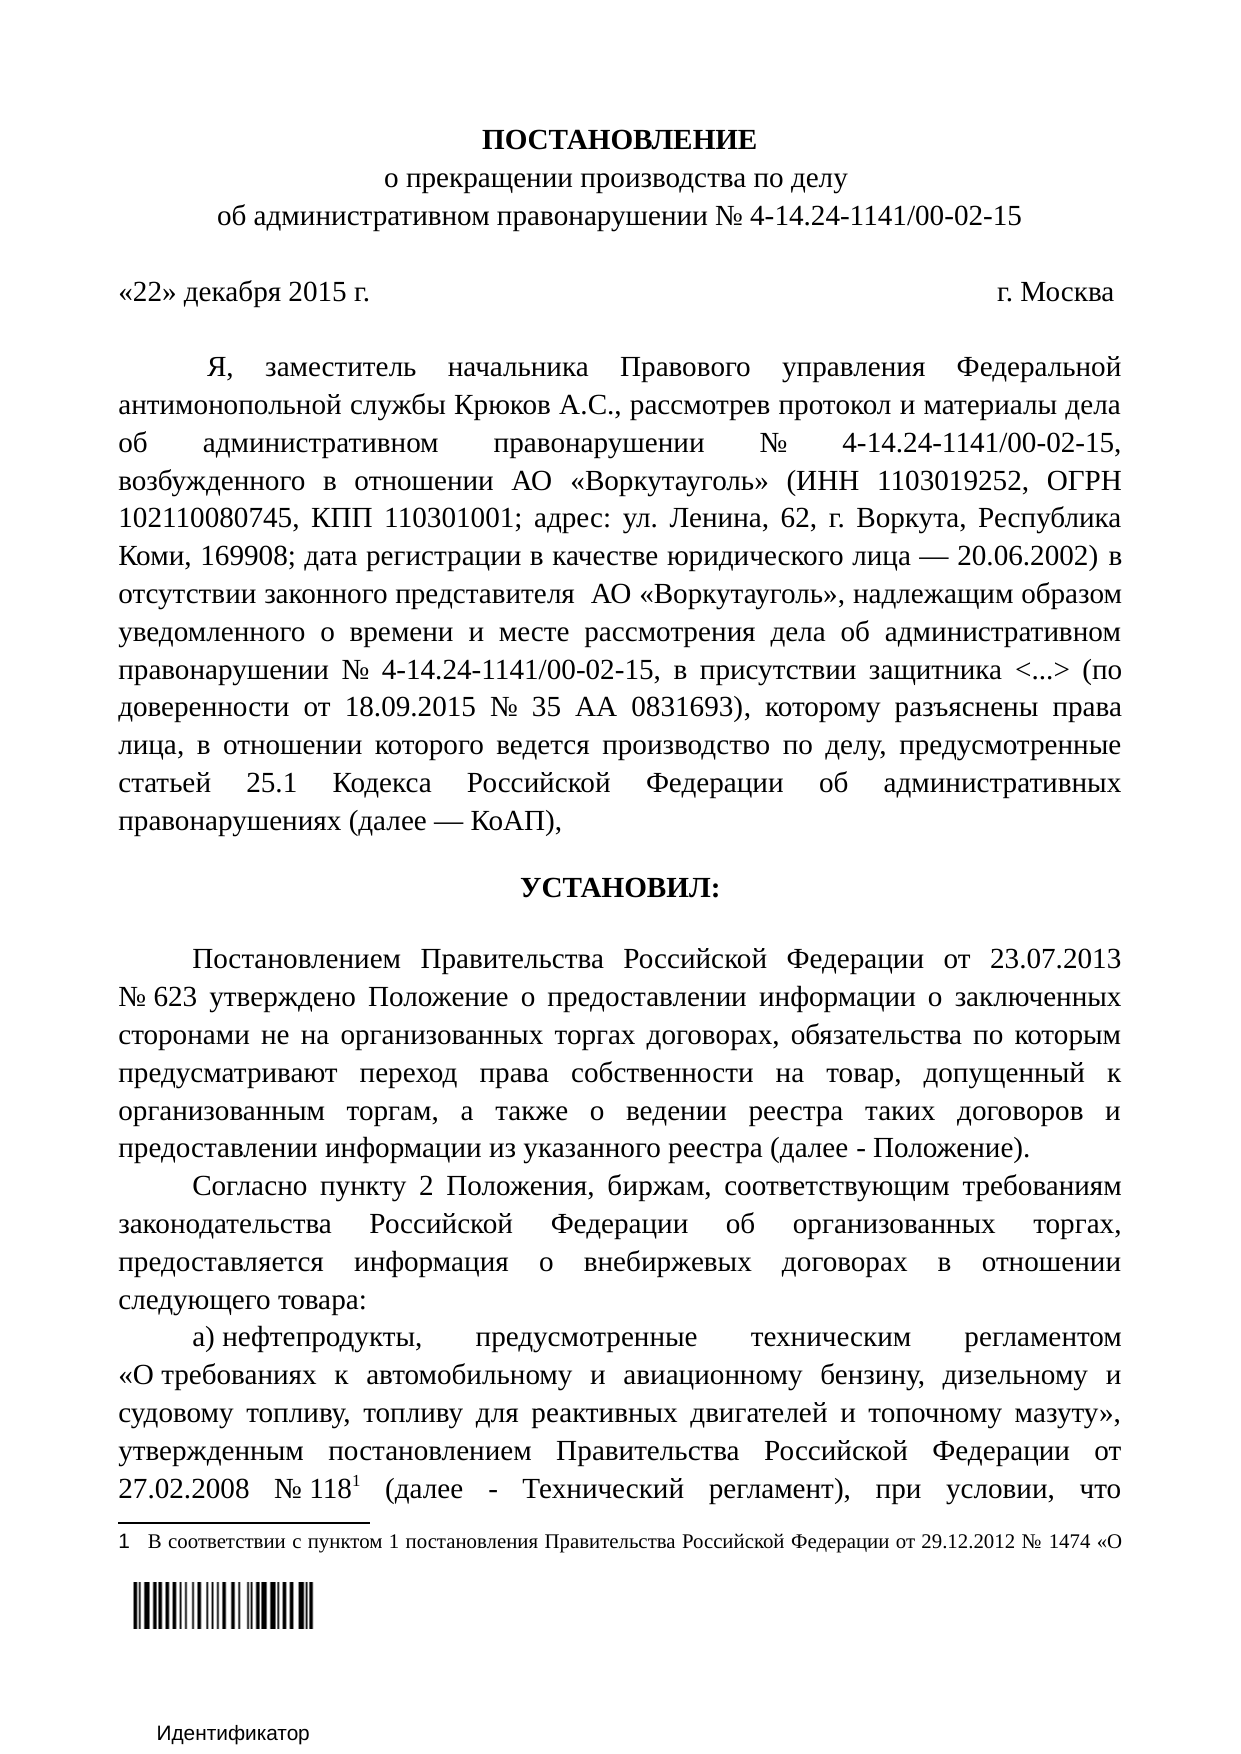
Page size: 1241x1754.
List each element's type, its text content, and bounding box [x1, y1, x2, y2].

text Согласно пункту 2 Положения, биржам, соответствующим требованиям законодательства Российской Федерации об организованных торгах, предоставляется информация о внебиржевых договорах в отношении следующего товара: [118, 1164, 1122, 1315]
text Я, заместитель начальника Правового управления Федеральной антимонопольной службы Крюков А.С., рассмотрев протокол и материалы дела об административном правонарушении № 4-14.24-1141/00-02-15, возбужденного в отношении АО «Воркутауголь» (ИНН 1103019252, ОГРН 102110080745, КПП 110301001; адрес: ул. Ленина, 62, г. Воркута, Республика Коми, 169908; дата регистрации в качестве юридического лица — 20.06.2002) в отсутствии законного представителя АО «Воркутауголь», надлежащим образом уведомленного о времени и месте рассмотрения дела об административном правонарушении № 4-14.24-1141/00-02-15, в присутствии защитника <...> (по доверенности от 18.09.2015 № 35 АА 0831693), которому разъяснены права лица, в отношении которого ведется производство по делу, предусмотренные статьей 25.1 Кодекса Российской Федерации об административных правонарушениях (далее — КоАП), [118, 345, 1122, 837]
text УСТАНОВИЛ: [118, 870, 1122, 904]
text «22» декабря 2015 г. г. Москва [118, 269, 1122, 307]
list а) нефтепродукты, предусмотренные техническим регламентом «О требованиях к автомобильному и авиационному бензину, дизельному и судовому топливу, топливу для реактивных двигателей и топочному мазуту», утвержденным постановлением Правительства Российской Федерации от 27.02.2008 № 118 (далее - Технический регламент), при условии, что [118, 1315, 1122, 1504]
text о прекращении производства по делу [117, 156, 1122, 194]
text об административном правонарушении № 4-14.24-1141/00-02-15 [117, 194, 1122, 232]
text Постановлением Правительства Российской Федерации от 23.07.2013 № 623 утверждено Положение о предоставлении информации о заключенных сторонами не на организованных торгах договорах, обязательства по которым предусматривают переход права собственности на товар, допущенный к организованным торгам, а также о ведении реестра таких договоров и предоставлении информации из указанного реестра (далее - Положение). [118, 937, 1122, 1164]
picture [118, 1582, 331, 1629]
text В соответствии с пунктом 1 постановления Правительства Российской Федерации от 29.12.2012 № 1474 «О [118, 1529, 1122, 1553]
text ПОСТАНОВЛЕНИЕ [117, 118, 1122, 156]
